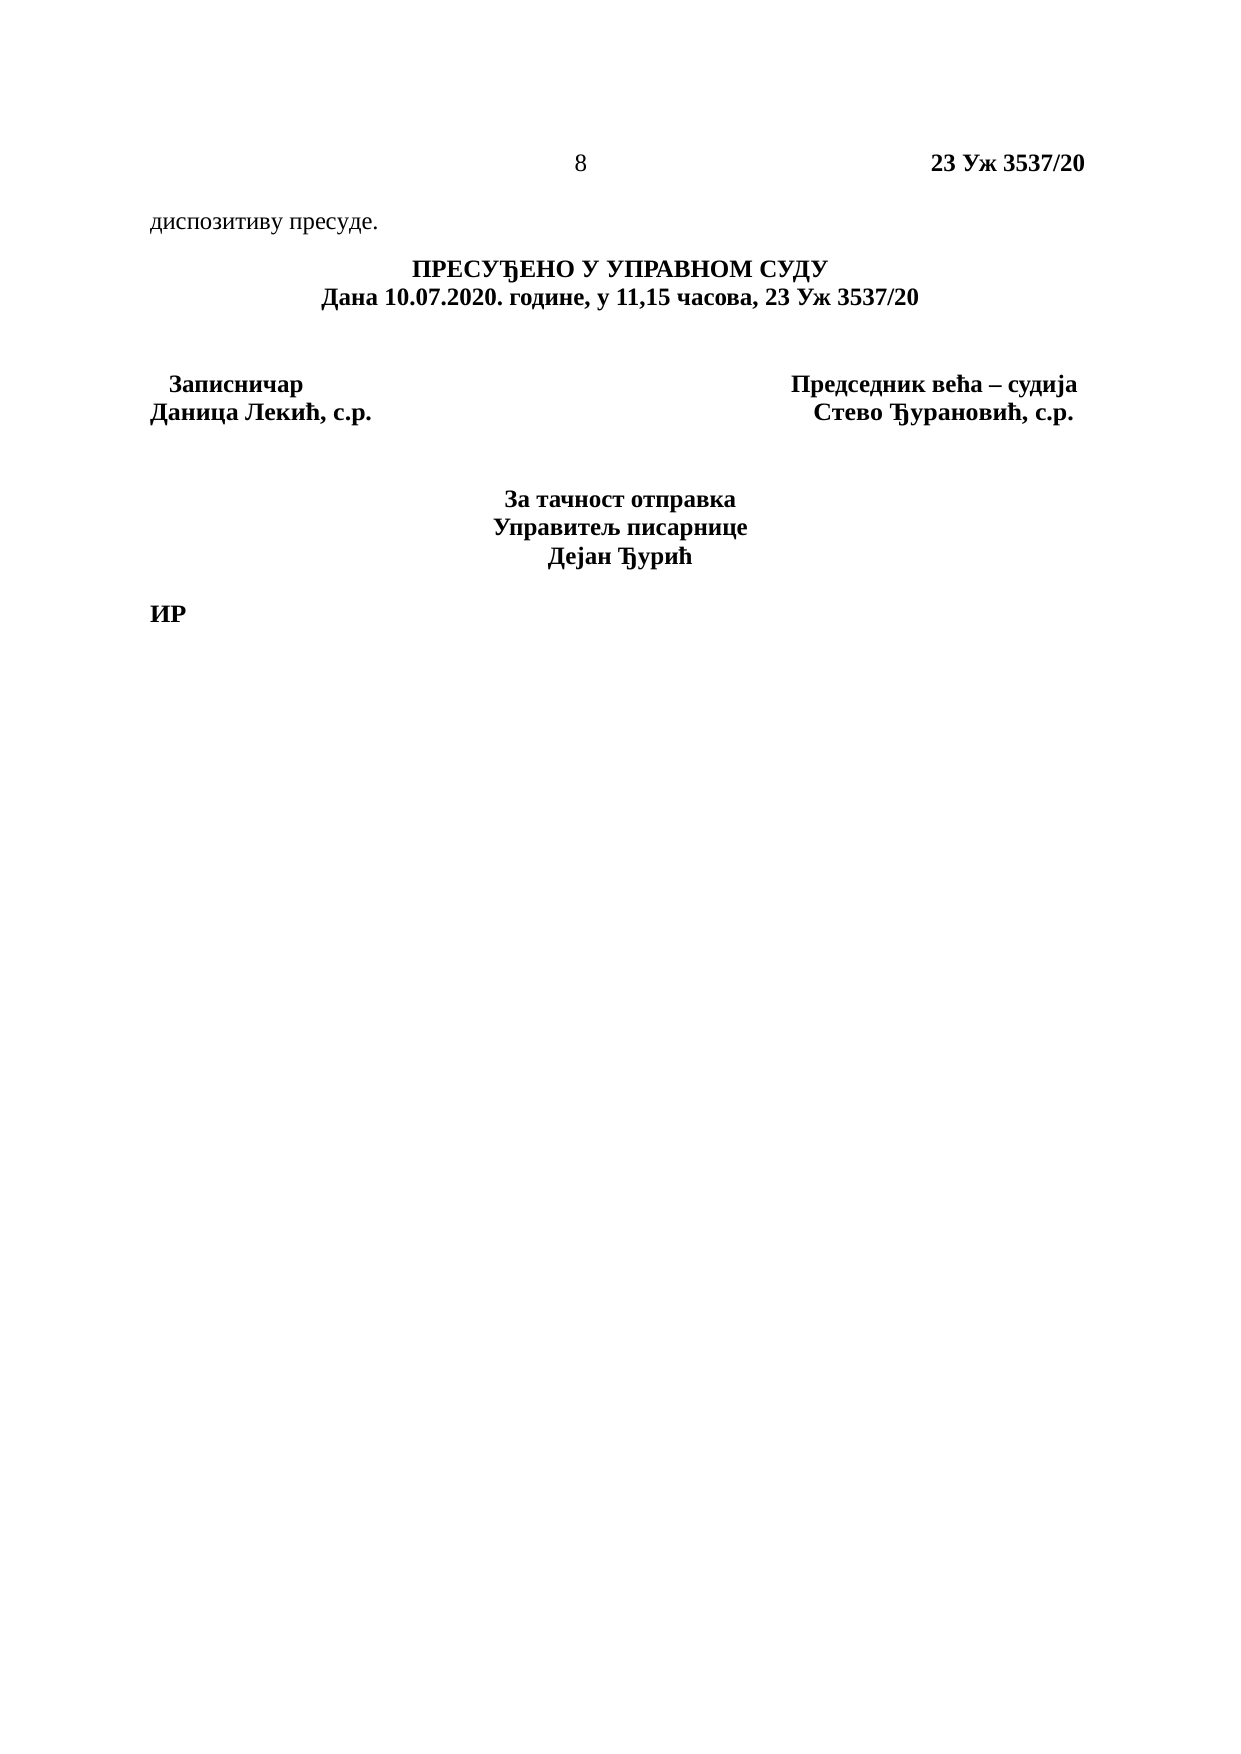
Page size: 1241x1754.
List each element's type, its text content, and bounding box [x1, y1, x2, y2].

text Записничар Председник већа – судија [150, 369, 1090, 397]
text ПРЕСУЂЕНО У УПРАВНОМ СУДУ [150, 254, 1090, 282]
text Дана 10.07.2020. године, у 11,15 часова, 23 Уж 3537/20 [150, 282, 1090, 311]
text диспозитиву пресуде. [150, 206, 1090, 234]
text Дејан Ђурић [150, 541, 1090, 570]
text Управитељ писарнице [150, 512, 1090, 541]
text Даница Лекић, с.р. Стево Ђурановић, с.р. [150, 397, 1090, 426]
text ИР [150, 599, 1090, 627]
text За тачност отправка [150, 484, 1090, 512]
